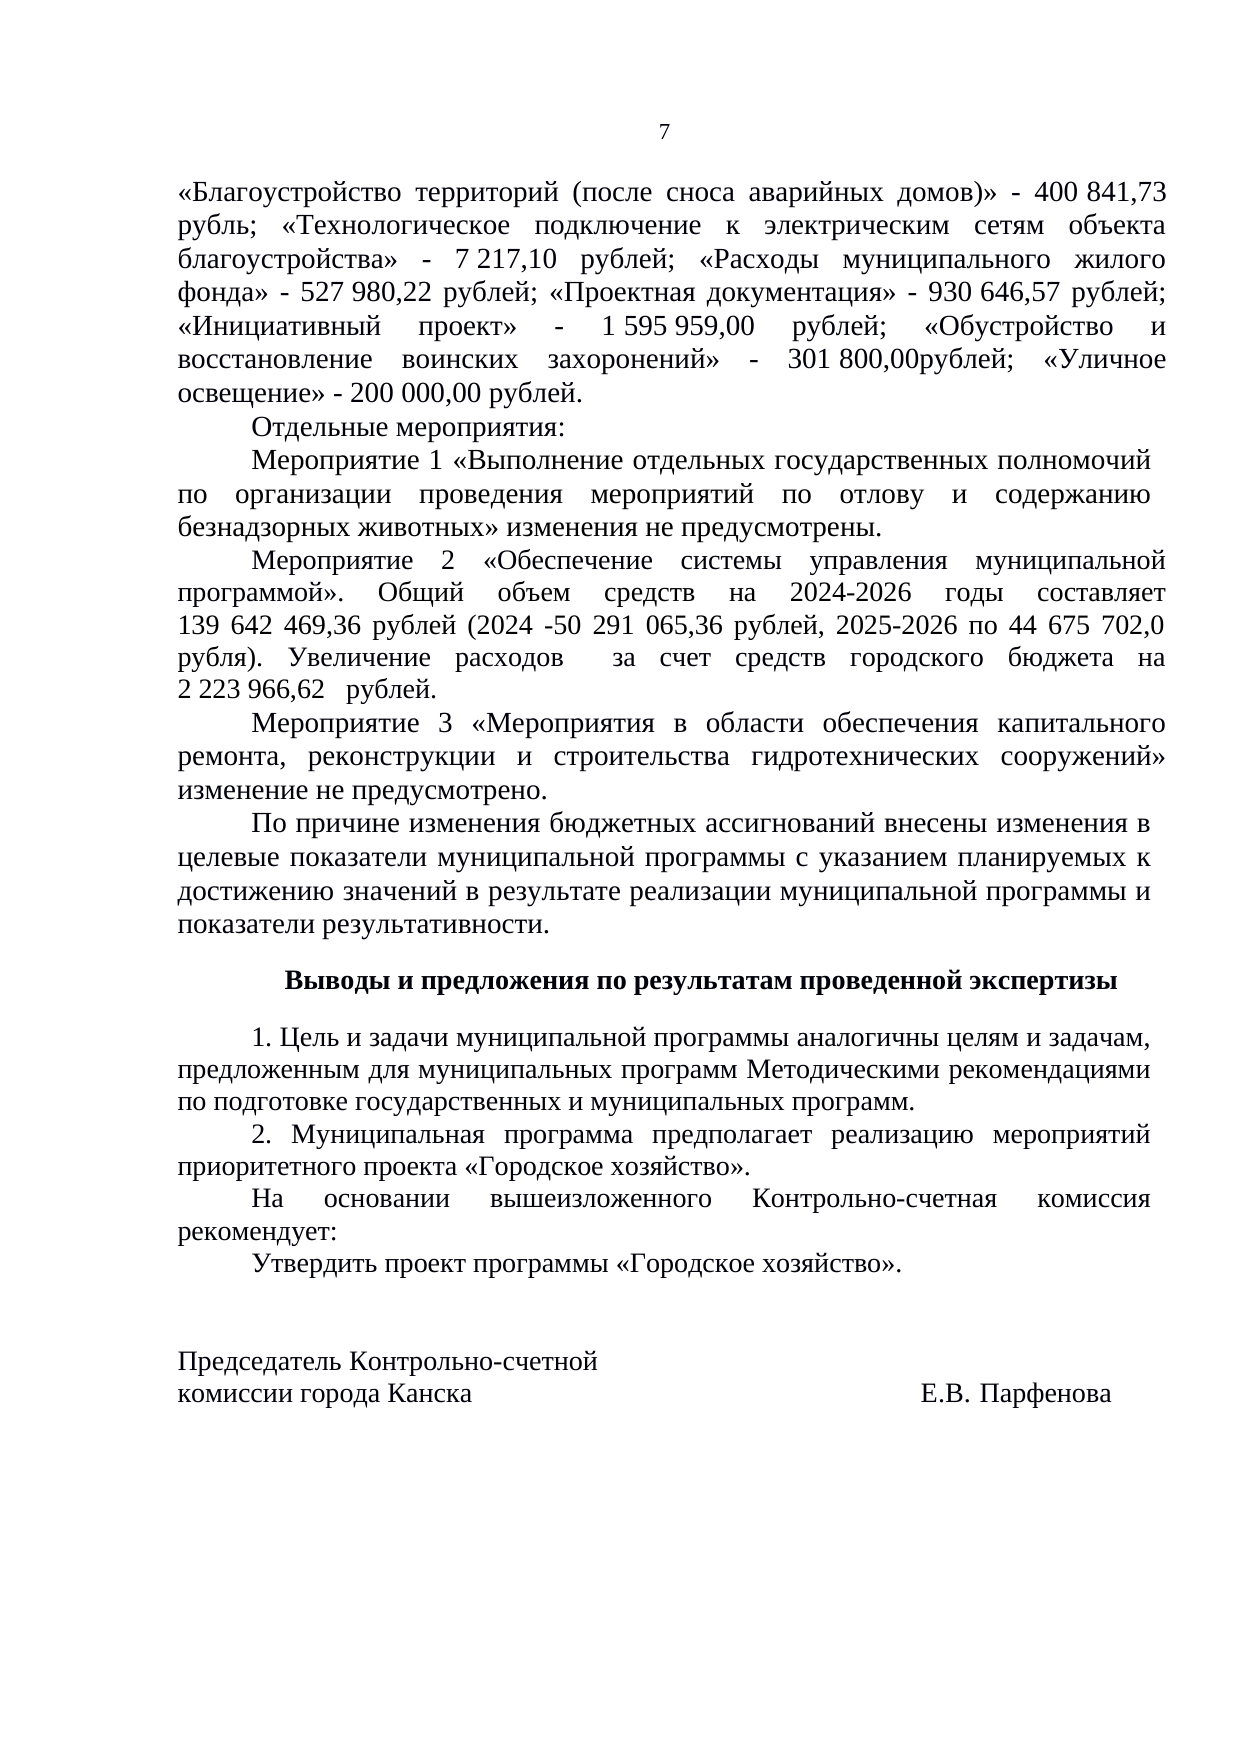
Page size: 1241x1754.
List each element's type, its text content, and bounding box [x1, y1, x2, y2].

list Мероприятие 1 «Выполнение отдельных государственных полномочий по организации проведения мероприятий по отлову и содержанию безнадзорных животных» изменения не предусмотрены. [177, 442, 1152, 543]
text Мероприятие 2 «Обеспечение системы управления муниципальной программой». Общий объем средств на 2024-2026 годы составляет 139 642 469,36 рублей (2024 -50 291 065,36 рублей, 2025-2026 по 44 675 702,0 рубля). Увеличение расходов за счет средств городского бюджета на 2 223 966,62 рублей. [177, 543, 1167, 705]
text Мероприятие 3 «Мероприятия в области обеспечения капитального ремонта, реконструкции и строительства гидротехнических сооружений» изменение не предусмотрено. [177, 705, 1167, 806]
text комиссии города Канска Е.В. Парфенова [177, 1376, 1152, 1408]
text «Благоустройство территорий (после сноса аварийных домов)» - 400 841,73 рубль; «Технологическое подключение к электрическим сетям объекта благоустройства» - 7 217,10 рублей; «Расходы муниципального жилого фонда» - 527 980,22 рублей; «Проектная документация» - 930 646,57 рублей; «Инициативный проект» - 1 595 959,00 рублей; «Обустройство и восстановление воинских захоронений» - 301 800,00рублей; «Уличное освещение» - 200 000,00 рублей. [177, 174, 1167, 409]
text На основании вышеизложенного Контрольно-счетная комиссия рекомендует: [177, 1182, 1152, 1246]
text Выводы и предложения по результатам проведенной экспертизы [177, 963, 1152, 996]
text 1. Цель и задачи муниципальной программы аналогичны целям и задачам, предложенным для муниципальных программ Методическими рекомендациями по подготовке государственных и муниципальных программ. [177, 1019, 1152, 1117]
text Утвердить проект программы «Городское хозяйство». [177, 1246, 1152, 1279]
list Отдельные мероприятия: [177, 409, 1152, 442]
text 2. Муниципальная программа предполагает реализацию мероприятий приоритетного проекта «Городское хозяйство». [177, 1117, 1152, 1182]
text Председатель Контрольно-счетной [177, 1343, 1152, 1376]
text По причине изменения бюджетных ассигнований внесены изменения в целевые показатели муниципальной программы с указанием планируемых к достижению значений в результате реализации муниципальной программы и показатели результативности. [177, 806, 1152, 940]
